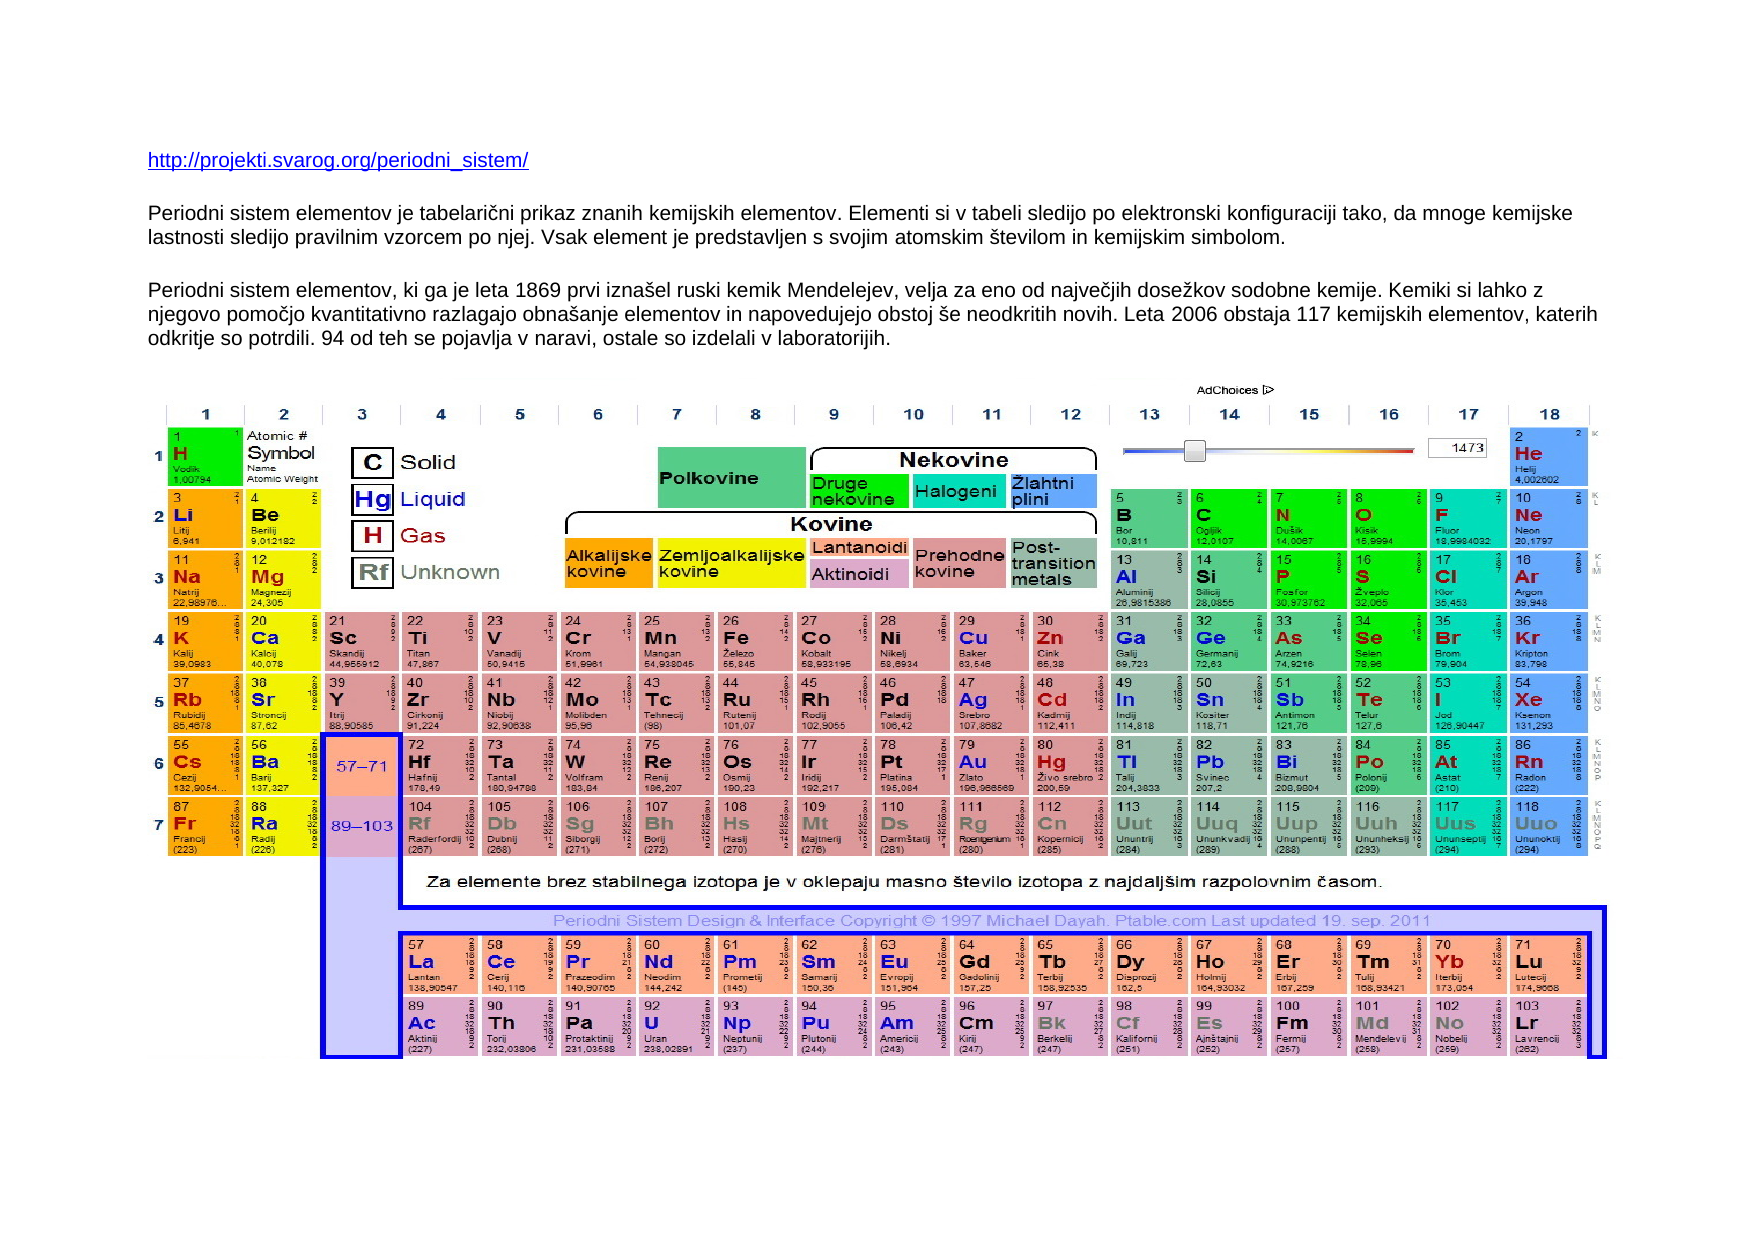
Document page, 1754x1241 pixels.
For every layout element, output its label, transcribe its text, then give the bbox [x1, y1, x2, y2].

picture [147, 378, 1623, 1059]
text Periodni sistem elementov, ki ga je leta 1869 prvi iznašel ruski kemik Mendelejev, velja za eno od največjih dosežkov sodobne kemije. Kemiki si lahko z njegovo pomočjo kvantitativno razlagajo obnašanje elementov in napovedujejo obstoj še neodkritih novih. Leta 2006 obstaja 117 kemijskih elementov, katerih odkritje so potrdili. 94 od teh se pojavlja v naravi, ostale so izdelali v laboratorijih. [148, 278, 1606, 350]
text Periodni sistem elementov je tabelarični prikaz znanih kemijskih elementov. Elementi si v tabeli sledijo po elektronski konfiguraciji tako, da mnoge kemijske lastnosti sledijo pravilnim vzorcem po njej. Vsak element je predstavljen s svojim atomskim številom in kemijskim simbolom. [148, 201, 1606, 249]
text http://projekti.svarog.org/periodni_sistem/ [148, 148, 1606, 172]
